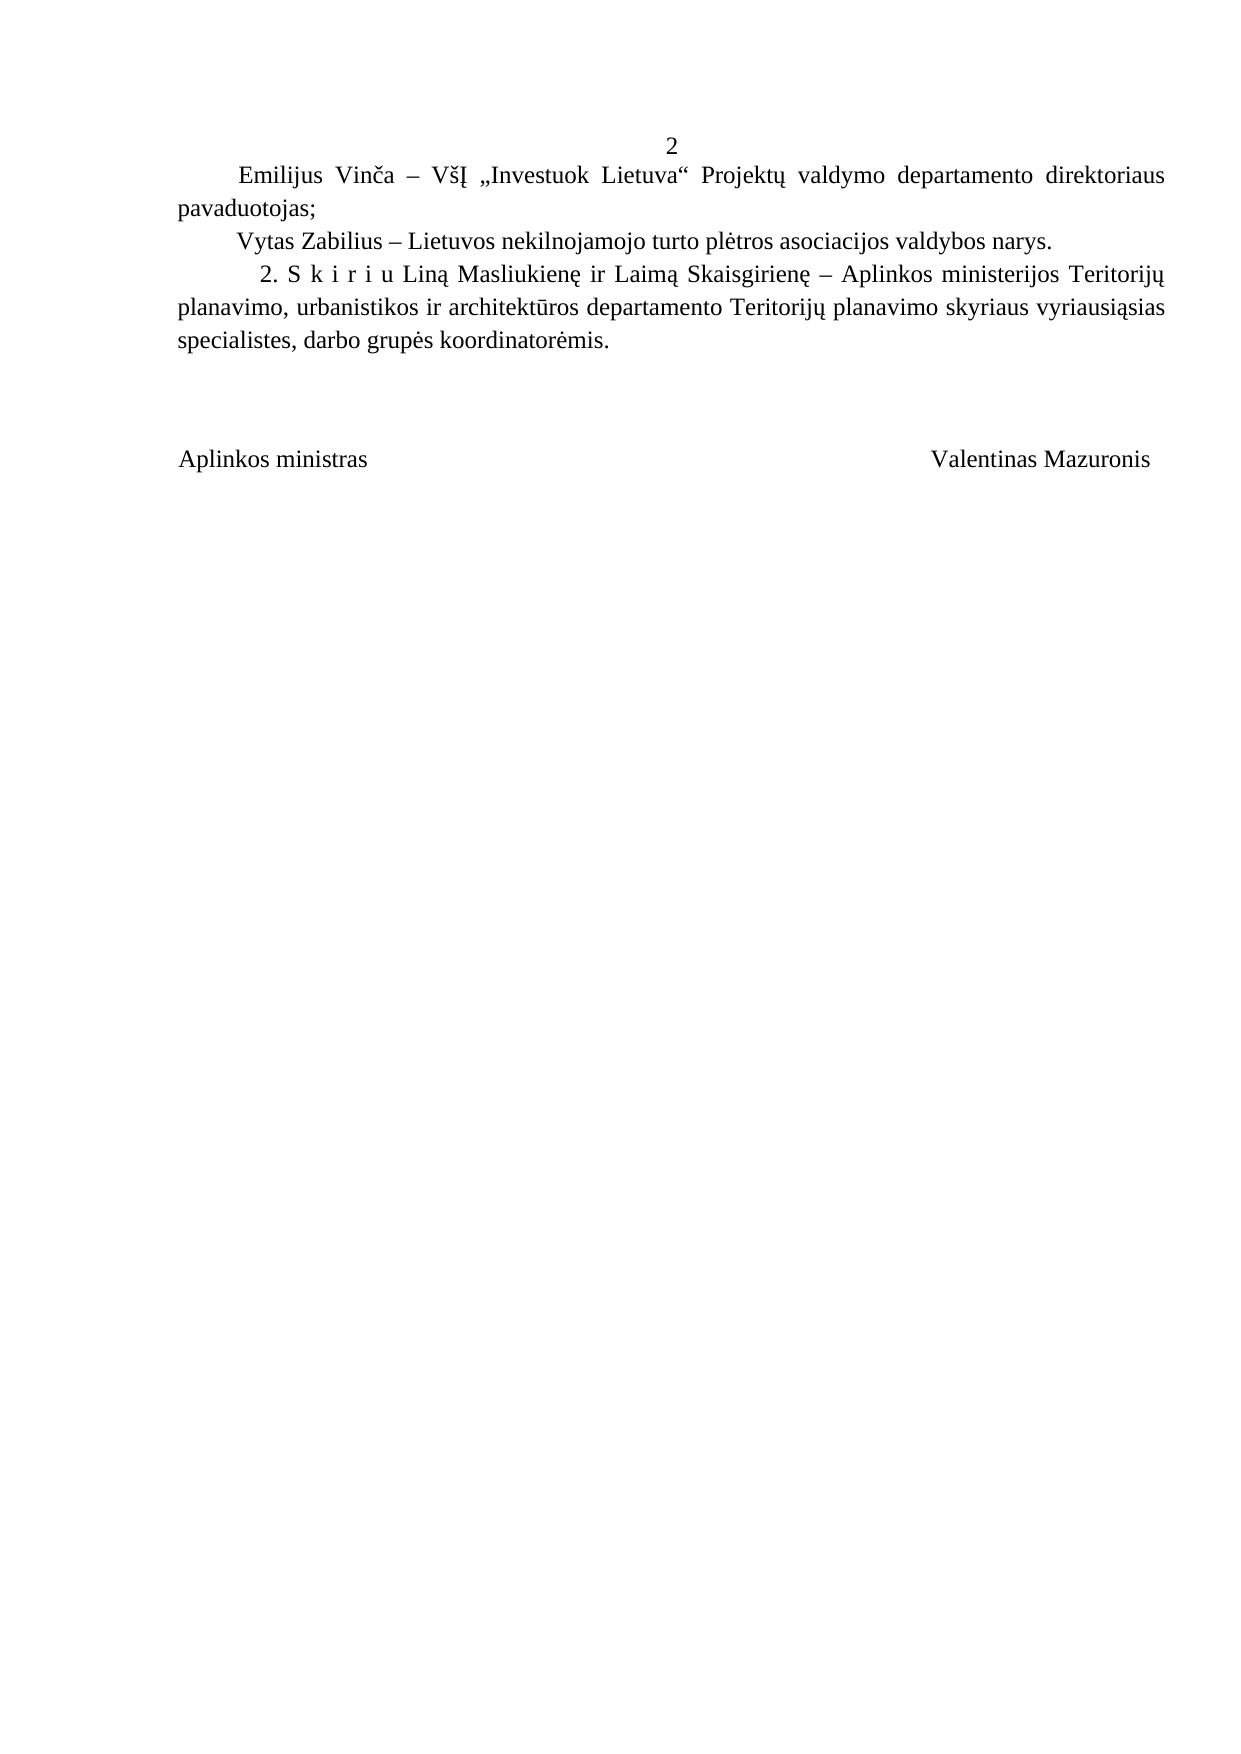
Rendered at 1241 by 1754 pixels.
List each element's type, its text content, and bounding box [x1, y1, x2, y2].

text 2. S k i r i u Liną Masliukienę ir Laimą Skaisgirienę – Aplinkos ministerijos Teritorijų planavimo, urbanistikos ir architektūros departamento Teritorijų planavimo skyriaus vyriausiąsias specialistes, darbo grupės koordinatorėmis. [177, 259, 1166, 354]
text Emilijus Vinča – VšĮ „Investuok Lietuva“ Projektų valdymo departamento direktoriaus pavaduotojas; [177, 160, 1166, 222]
text Vytas Zabilius – Lietuvos nekilnojamojo turto plėtros asociacijos valdybos narys. [177, 226, 1166, 255]
text Aplinkos ministras Valentinas Mazuronis [178, 444, 1163, 473]
